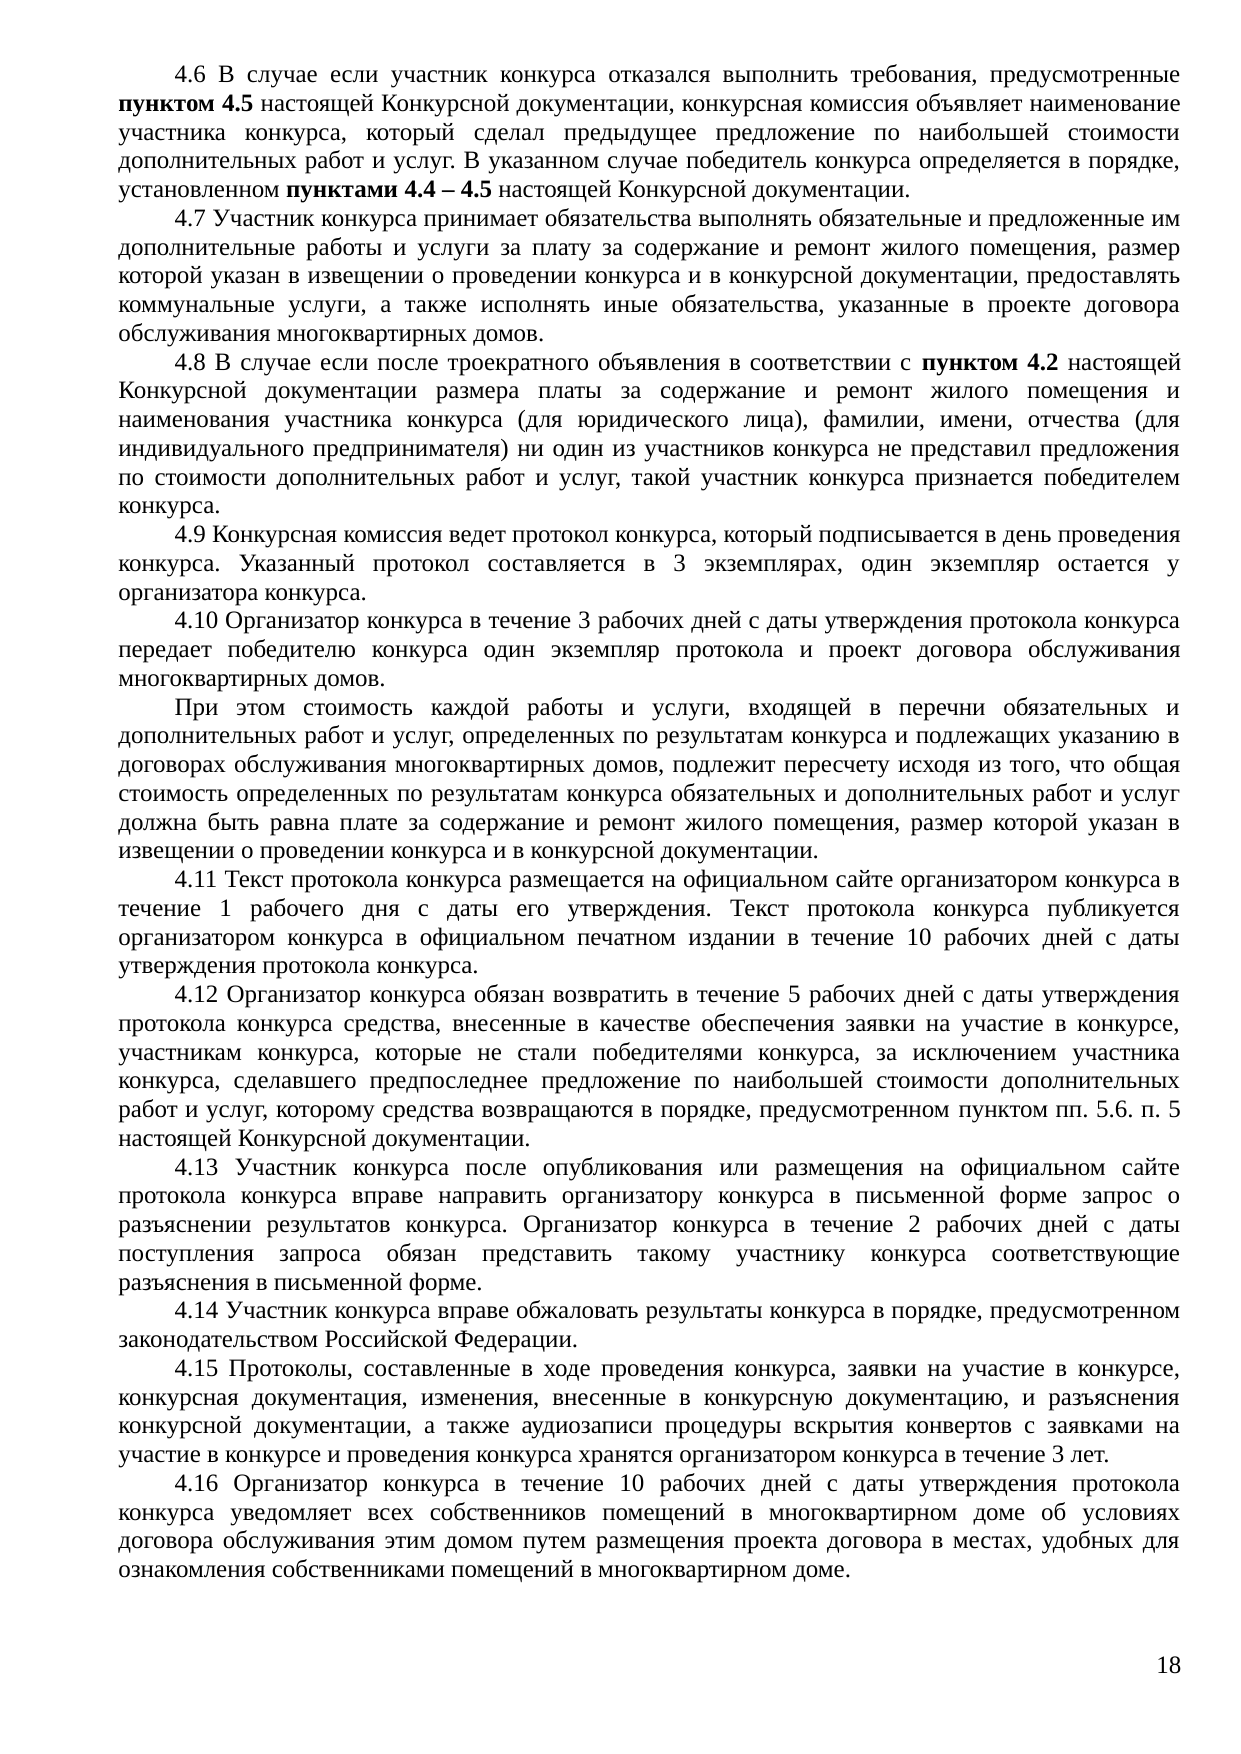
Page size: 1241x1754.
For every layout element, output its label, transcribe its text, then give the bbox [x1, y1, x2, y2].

text 4.9 Конкурсная комиссия ведет протокол конкурса, который подписывается в день проведения конкурса. Указанный протокол составляется в 3 экземплярах, один экземпляр остается у организатора конкурса. [118, 519, 1181, 605]
text 4.7 Участник конкурса принимает обязательства выполнять обязательные и предложенные им дополнительные работы и услуги за плату за содержание и ремонт жилого помещения, размер которой указан в извещении о проведении конкурса и в конкурсной документации, предоставлять коммунальные услуги, а также исполнять иные обязательства, указанные в проекте договора обслуживания многоквартирных домов. [118, 203, 1181, 347]
text 4.16 Организатор конкурса в течение 10 рабочих дней с даты утверждения протокола конкурса уведомляет всех собственников помещений в многоквартирном доме об условиях договора обслуживания этим домом путем размещения проекта договора в местах, удобных для ознакомления собственниками помещений в многоквартирном доме. [118, 1468, 1181, 1583]
text 4.12 Организатор конкурса обязан возвратить в течение 5 рабочих дней с даты утверждения протокола конкурса средства, внесенные в качестве обеспечения заявки на участие в конкурсе, участникам конкурса, которые не стали победителями конкурса, за исключением участника конкурса, сделавшего предпоследнее предложение по наибольшей стоимости дополнительных работ и услуг, которому средства возвращаются в порядке, предусмотренном пунктом пп. 5.6. п. 5 настоящей Конкурсной документации. [118, 979, 1181, 1152]
text 4.6 В случае если участник конкурса отказался выполнить требования, предусмотренные пунктом 4.5 настоящей Конкурсной документации, конкурсная комиссия объявляет наименование участника конкурса, который сделал предыдущее предложение по наибольшей стоимости дополнительных работ и услуг. В указанном случае победитель конкурса определяется в порядке, установленном пунктами 4.4 – 4.5 настоящей Конкурсной документации. [118, 59, 1181, 203]
text 4.11 Текст протокола конкурса размещается на официальном сайте организатором конкурса в течение 1 рабочего дня с даты его утверждения. Текст протокола конкурса публикуется организатором конкурса в официальном печатном издании в течение 10 рабочих дней с даты утверждения протокола конкурса. [118, 864, 1181, 979]
text 4.10 Организатор конкурса в течение 3 рабочих дней с даты утверждения протокола конкурса передает победителю конкурса один экземпляр протокола и проект договора обслуживания многоквартирных домов. [118, 605, 1181, 692]
text 4.15 Протоколы, составленные в ходе проведения конкурса, заявки на участие в конкурсе, конкурсная документация, изменения, внесенные в конкурсную документацию, и разъяснения конкурсной документации, а также аудиозаписи процедуры вскрытия конвертов с заявками на участие в конкурсе и проведения конкурса хранятся организатором конкурса в течение 3 лет. [118, 1353, 1181, 1468]
text 4.13 Участник конкурса после опубликования или размещения на официальном сайте протокола конкурса вправе направить организатору конкурса в письменной форме запрос о разъяснении результатов конкурса. Организатор конкурса в течение 2 рабочих дней с даты поступления запроса обязан представить такому участнику конкурса соответствующие разъяснения в письменной форме. [118, 1152, 1181, 1295]
text При этом стоимость каждой работы и услуги, входящей в перечни обязательных и дополнительных работ и услуг, определенных по результатам конкурса и подлежащих указанию в договорах обслуживания многоквартирных домов, подлежит пересчету исходя из того, что общая стоимость определенных по результатам конкурса обязательных и дополнительных работ и услуг должна быть равна плате за содержание и ремонт жилого помещения, размер которой указан в извещении о проведении конкурса и в конкурсной документации. [118, 692, 1181, 864]
text 4.8 В случае если после троекратного объявления в соответствии с пунктом 4.2 настоящей Конкурсной документации размера платы за содержание и ремонт жилого помещения и наименования участника конкурса (для юридического лица), фамилии, имени, отчества (для индивидуального предпринимателя) ни один из участников конкурса не представил предложения по стоимости дополнительных работ и услуг, такой участник конкурса признается победителем конкурса. [118, 347, 1181, 519]
text 4.14 Участник конкурса вправе обжаловать результаты конкурса в порядке, предусмотренном законодательством Российской Федерации. [118, 1295, 1181, 1353]
